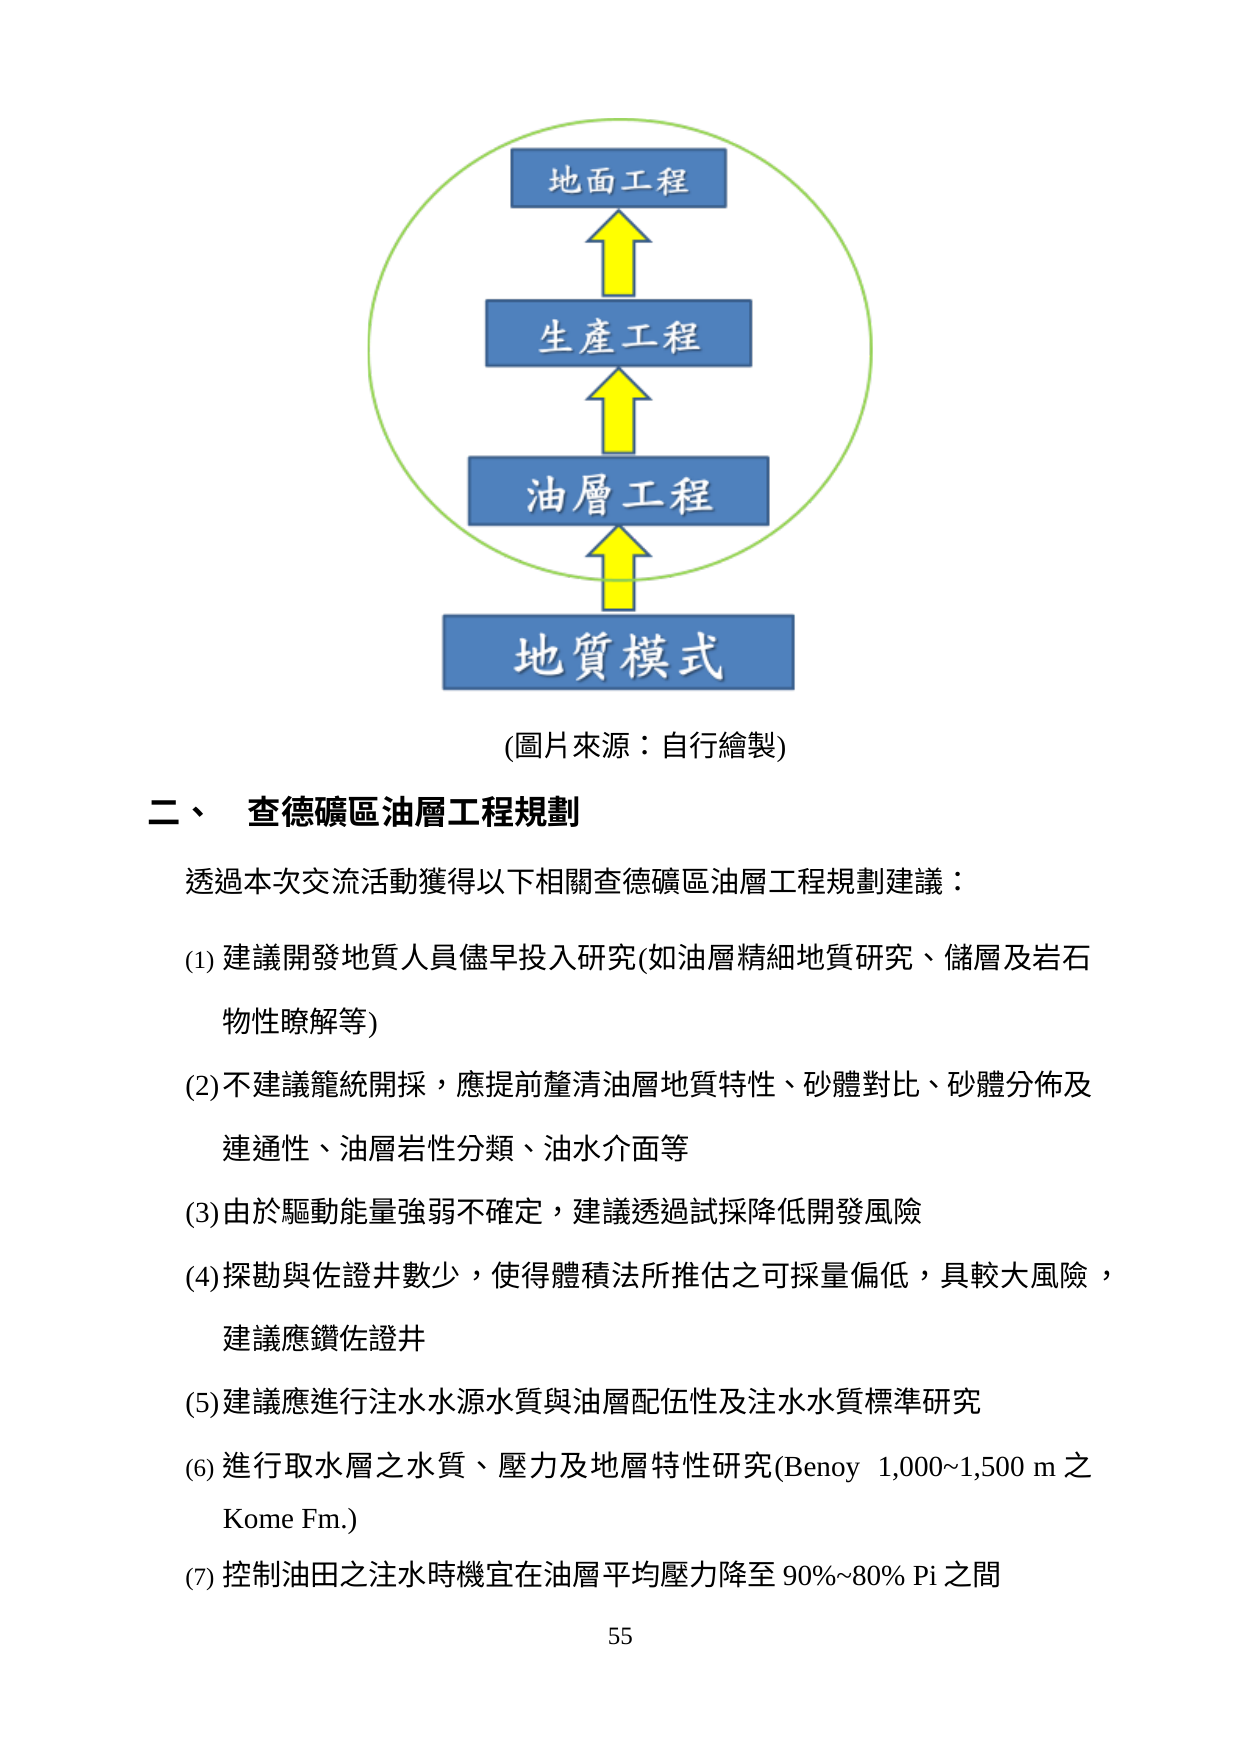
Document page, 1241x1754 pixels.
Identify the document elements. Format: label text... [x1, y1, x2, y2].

text 透過本次交流活動獲得以下相關查德礦區油層工程規劃建議： [185, 859, 1092, 901]
list 由於驅動能量強弱不確定，建議透過試採降低開發風險 [185, 1189, 1092, 1231]
list 探勘與佐證井數少，使得體積法所推估之可採量偏低，具較大風險，建議應鑽佐證井 [185, 1252, 1092, 1358]
list 控制油田之注水時機宜在油層平均壓力降至90%~80% Pi之間 [185, 1552, 1092, 1594]
picture [367, 118, 873, 723]
list 進行取水層之水質、壓力及地層特性研究(Benoy 1,000~1,500 m之Kome Fm.) [185, 1442, 1092, 1535]
text (圖片來源：自行繪製) [148, 722, 1092, 765]
list 建議應進行注水水源水質與油層配伍性及注水水質標準研究 [185, 1379, 1092, 1421]
list 建議開發地質人員儘早投入研究(如油層精細地質研究、儲層及岩石物性瞭解等) [185, 935, 1092, 1041]
list 不建議籠統開採，應提前釐清油層地質特性、砂體對比、砂體分佈及連通性、油層岩性分類、油水介面等 [185, 1062, 1092, 1168]
list 查德礦區油層工程規劃 [148, 786, 1092, 834]
